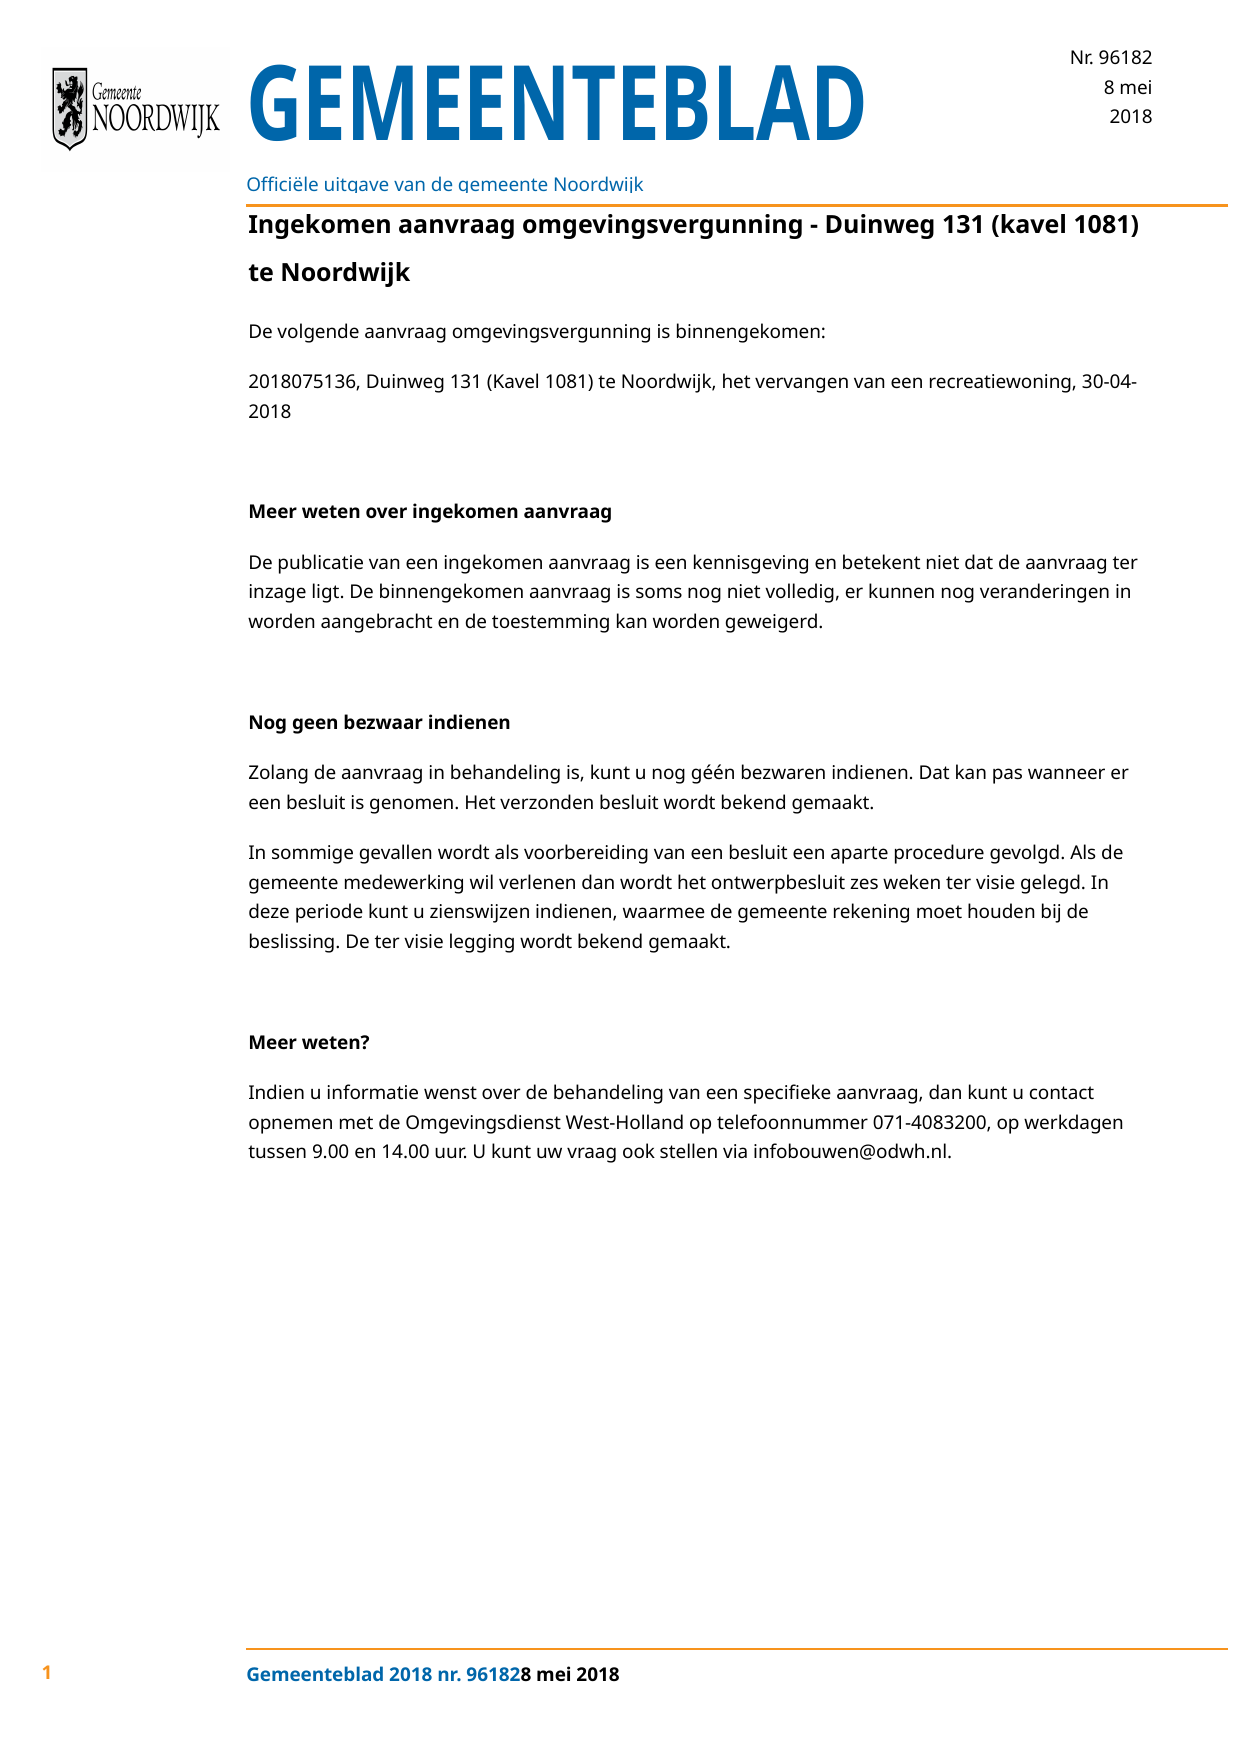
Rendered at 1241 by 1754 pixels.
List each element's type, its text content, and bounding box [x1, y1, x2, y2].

text De publicatie van een ingekomen aanvraag is een kennisgeving en betekent niet dat de aanvraag ter inzage ligt. De binnengekomen aanvraag is soms nog niet volledig, er kunnen nog veranderingen in worden aangebracht en de toestemming kan worden geweigerd. [248, 549, 1152, 634]
text Zolang de aanvraag in behandeling is, kunt u nog géén bezwaren indienen. Dat kan pas wanneer er een besluit is genomen. Het verzonden besluit wordt bekend gemaakt. [248, 759, 1152, 815]
text In sommige gevallen wordt als voorbereiding van een besluit een aparte procedure gevolgd. Als de gemeente medewerking wil verlenen dan wordt het ontwerpbesluit zes weken ter visie gelegd. In deze periode kunt u zienswijzen indienen, waarmee de gemeente rekening moet houden bij de beslissing. De ter visie legging wordt bekend gemaakt. [248, 839, 1152, 954]
text 2018075136, Duinweg 131 (Kavel 1081) te Noordwijk, het vervangen van een recreatiewoning, 30-04-2018 [248, 368, 1152, 424]
text Ingekomen aanvraag omgevingsvergunning - Duinweg 131 (kavel 1081) te Noordwijk [248, 207, 1152, 288]
text Nog geen bezwaar indienen [248, 709, 1152, 735]
text Indien u informatie wenst over de behandeling van een specifieke aanvraag, dan kunt u contact opnemen met de Omgevingsdienst West-Holland op telefoonnummer 071-4083200, op werkdagen tussen 9.00 en 14.00 uur. U kunt uw vraag ook stellen via infobouwen@odwh.nl. [248, 1079, 1152, 1164]
picture [41, 47, 231, 172]
text Meer weten? [248, 1029, 1152, 1055]
text De volgende aanvraag omgevingsvergunning is binnengekomen: [248, 318, 1152, 344]
text Meer weten over ingekomen aanvraag [248, 499, 1152, 524]
